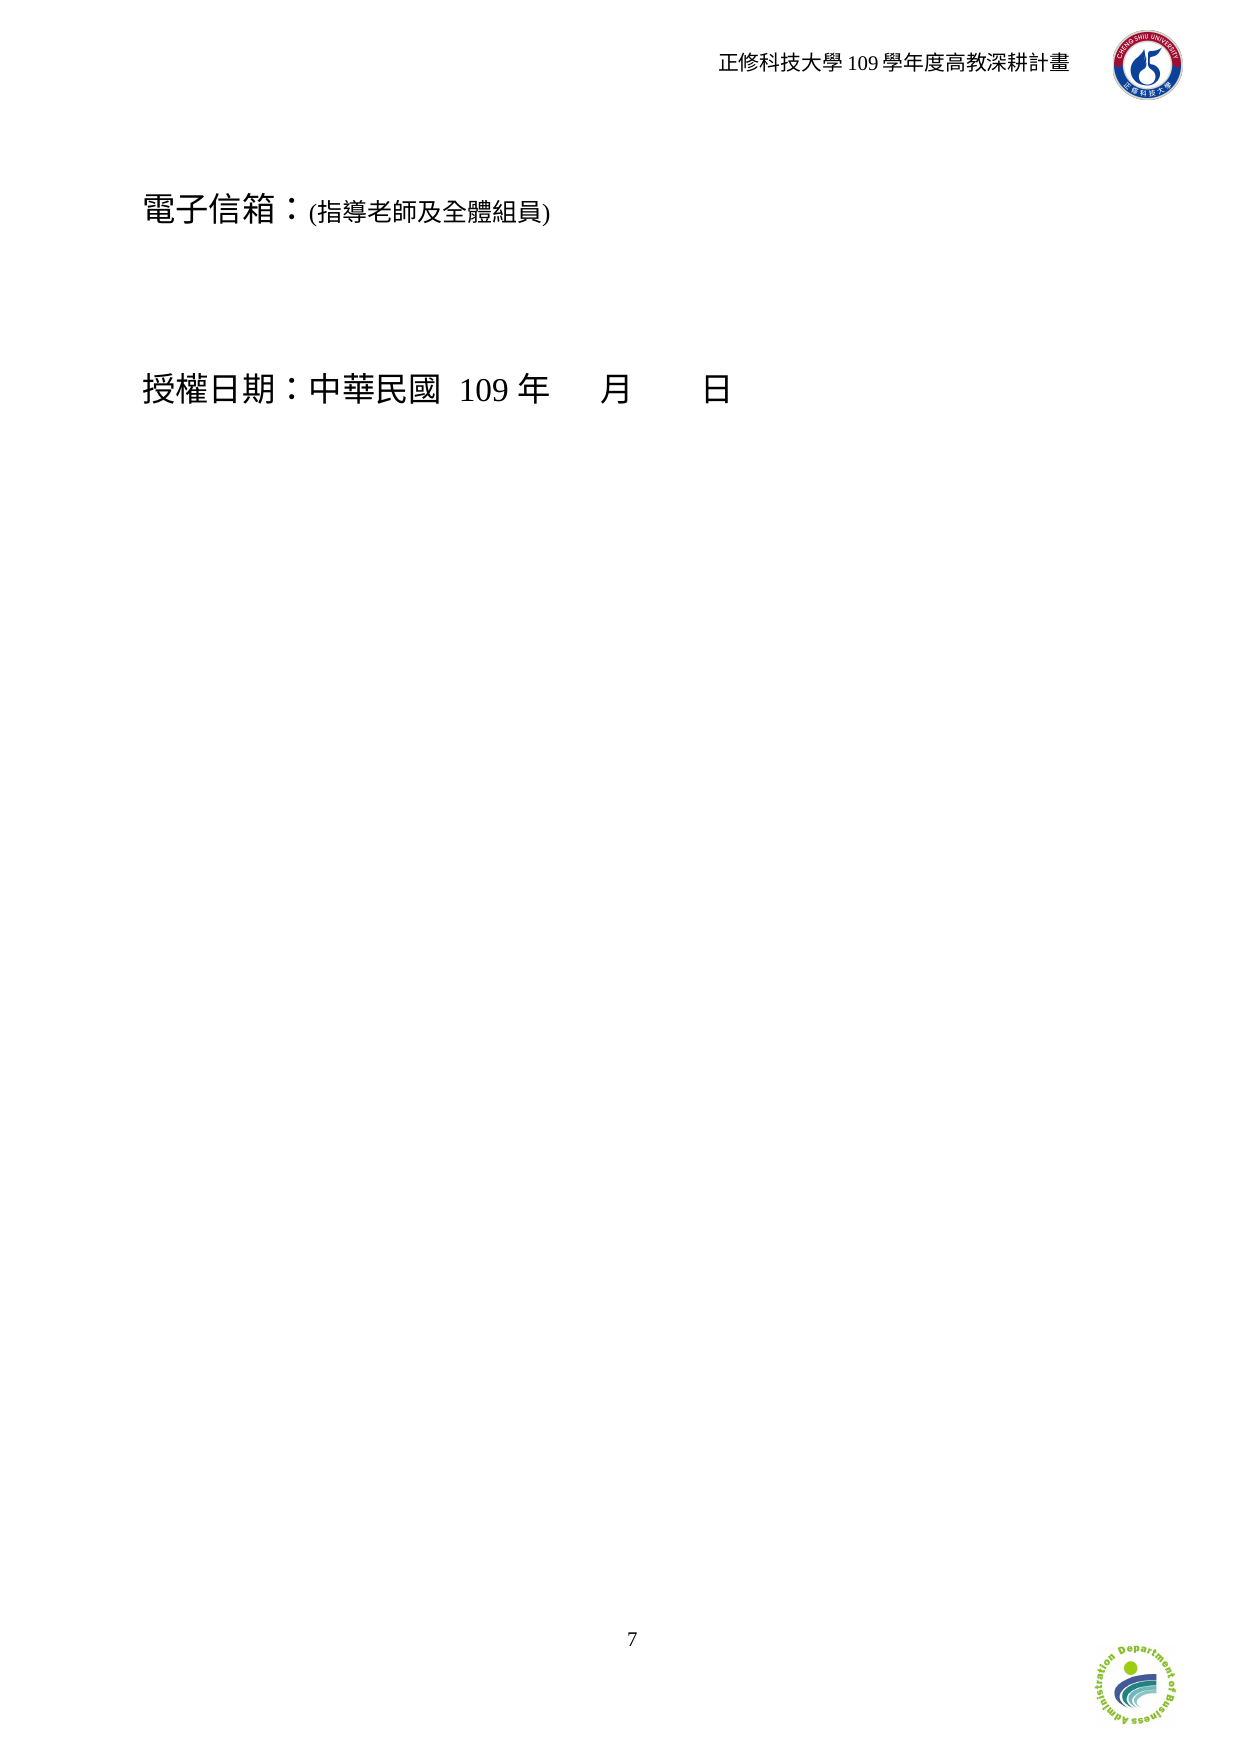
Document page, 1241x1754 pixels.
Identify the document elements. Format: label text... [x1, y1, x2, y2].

picture [1112, 30, 1183, 100]
text 授權日期：中華民國 109 年 月 日 [142, 346, 1122, 408]
picture [1093, 1643, 1179, 1728]
text 電子信箱：(指導老師及全體組員) [142, 165, 1122, 228]
